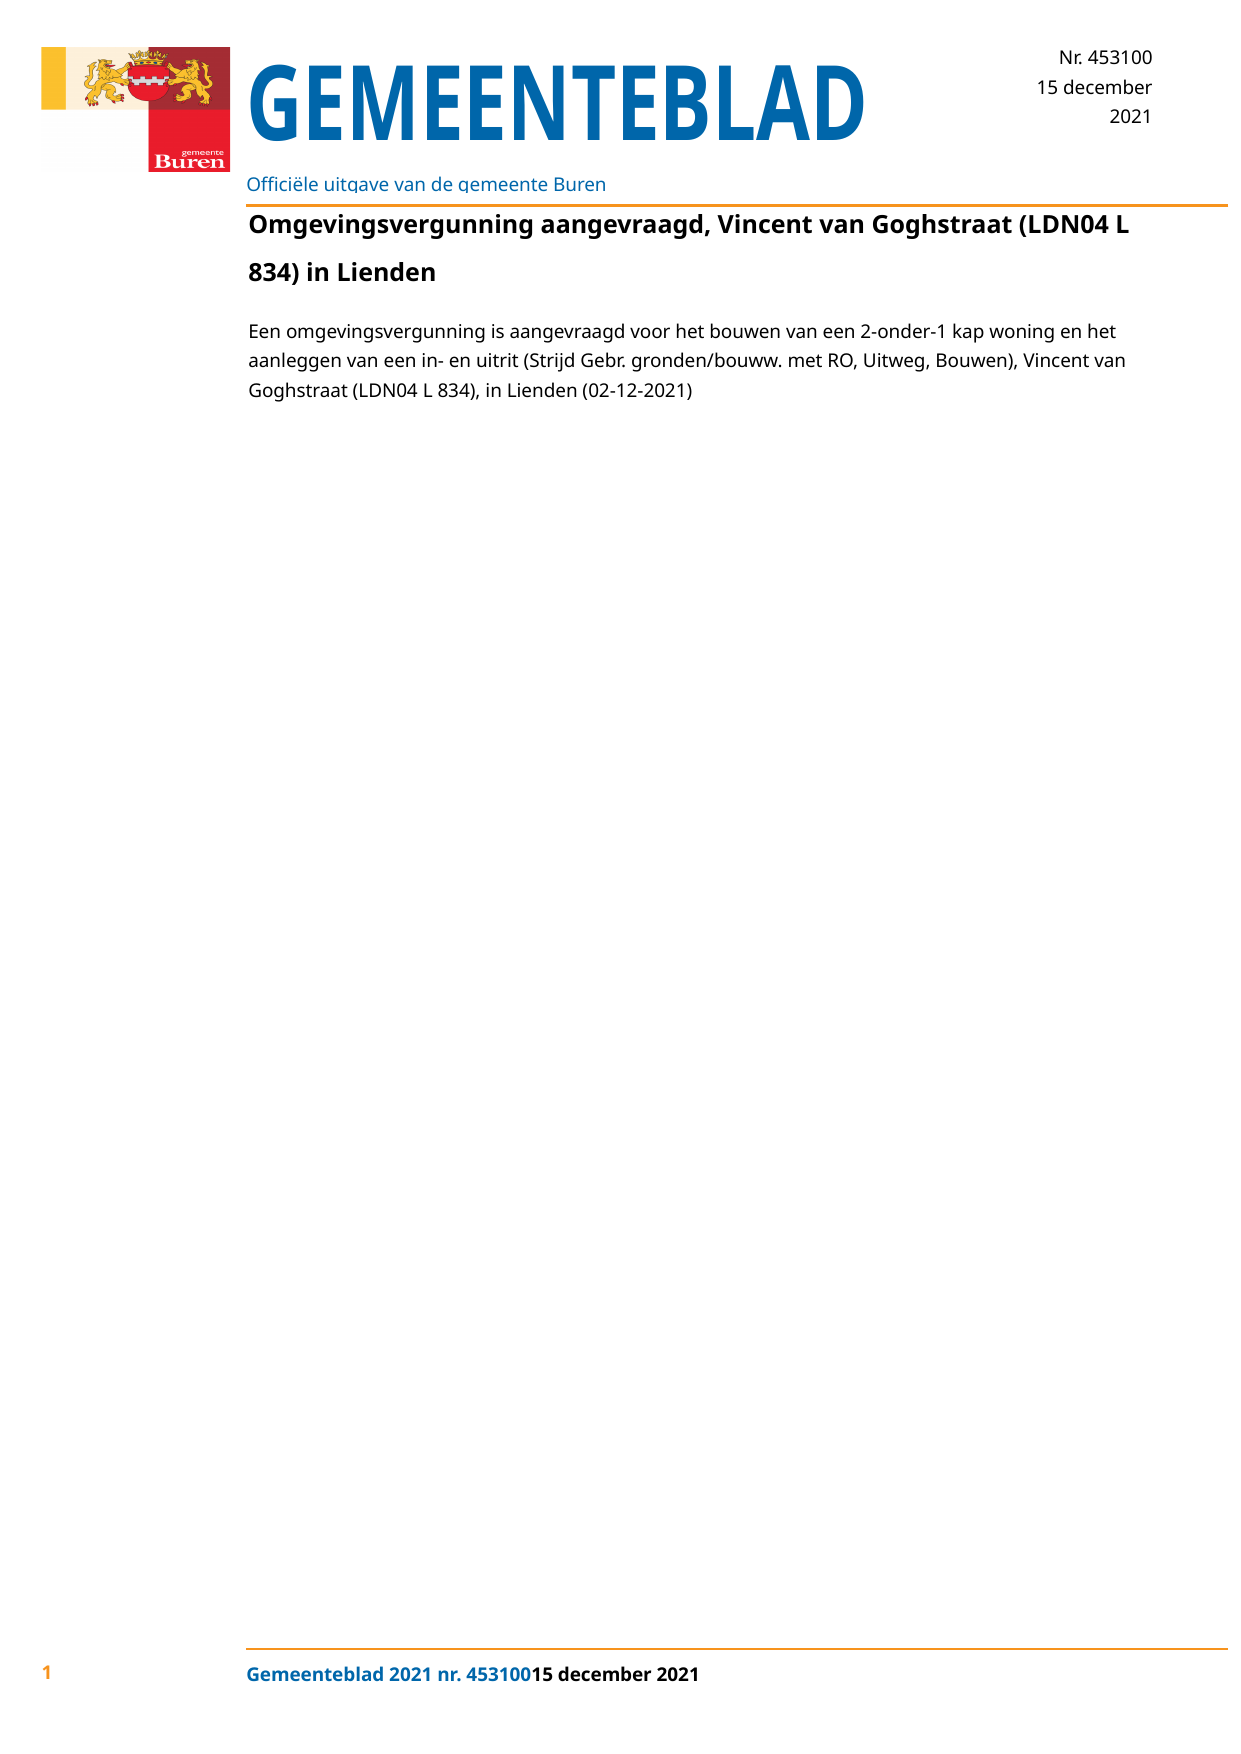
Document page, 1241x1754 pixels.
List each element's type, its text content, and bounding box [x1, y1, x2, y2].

text Een omgevingsvergunning is aangevraagd voor het bouwen van een 2-onder-1 kap woning en het aanleggen van een in- en uitrit (Strijd Gebr. gronden/bouww. met RO, Uitweg, Bouwen), Vincent van Goghstraat (LDN04 L 834), in Lienden (02-12-2021) [248, 318, 1152, 403]
text Omgevingsvergunning aangevraagd, Vincent van Goghstraat (LDN04 L 834) in Lienden [248, 207, 1152, 288]
picture [41, 47, 231, 172]
